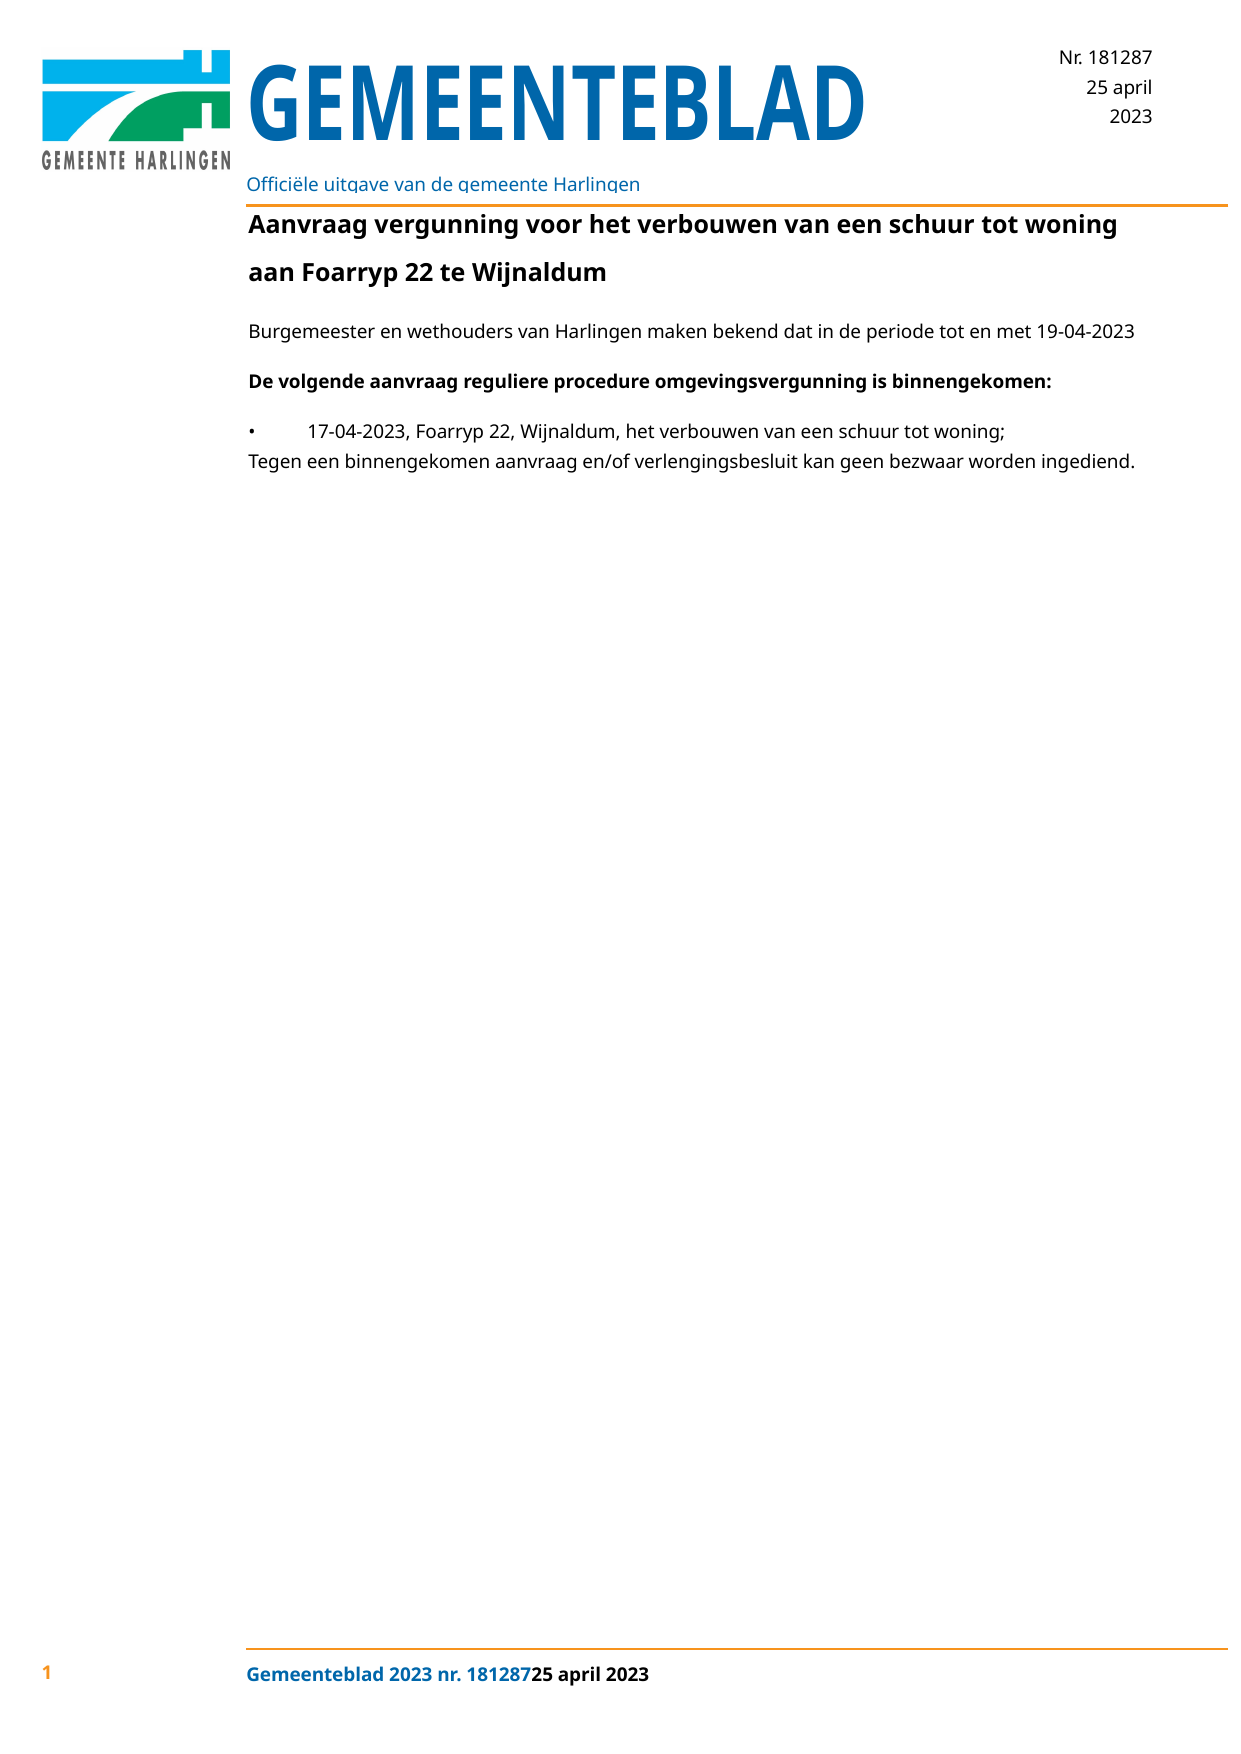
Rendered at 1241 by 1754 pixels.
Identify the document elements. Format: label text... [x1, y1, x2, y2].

text Aanvraag vergunning voor het verbouwen van een schuur tot woning aan Foarryp 22 te Wijnaldum [248, 207, 1152, 288]
text De volgende aanvraag reguliere procedure omgevingsvergunning is binnengekomen: [248, 368, 1152, 394]
picture [41, 47, 231, 172]
text Tegen een binnengekomen aanvraag en/of verlengingsbesluit kan geen bezwaar worden ingediend. [248, 448, 1152, 474]
list 17-04-2023, Foarryp 22, Wijnaldum, het verbouwen van een schuur tot woning; [248, 419, 1152, 444]
text Burgemeester en wethouders van Harlingen maken bekend dat in de periode tot en met 19-04-2023 [248, 318, 1152, 344]
